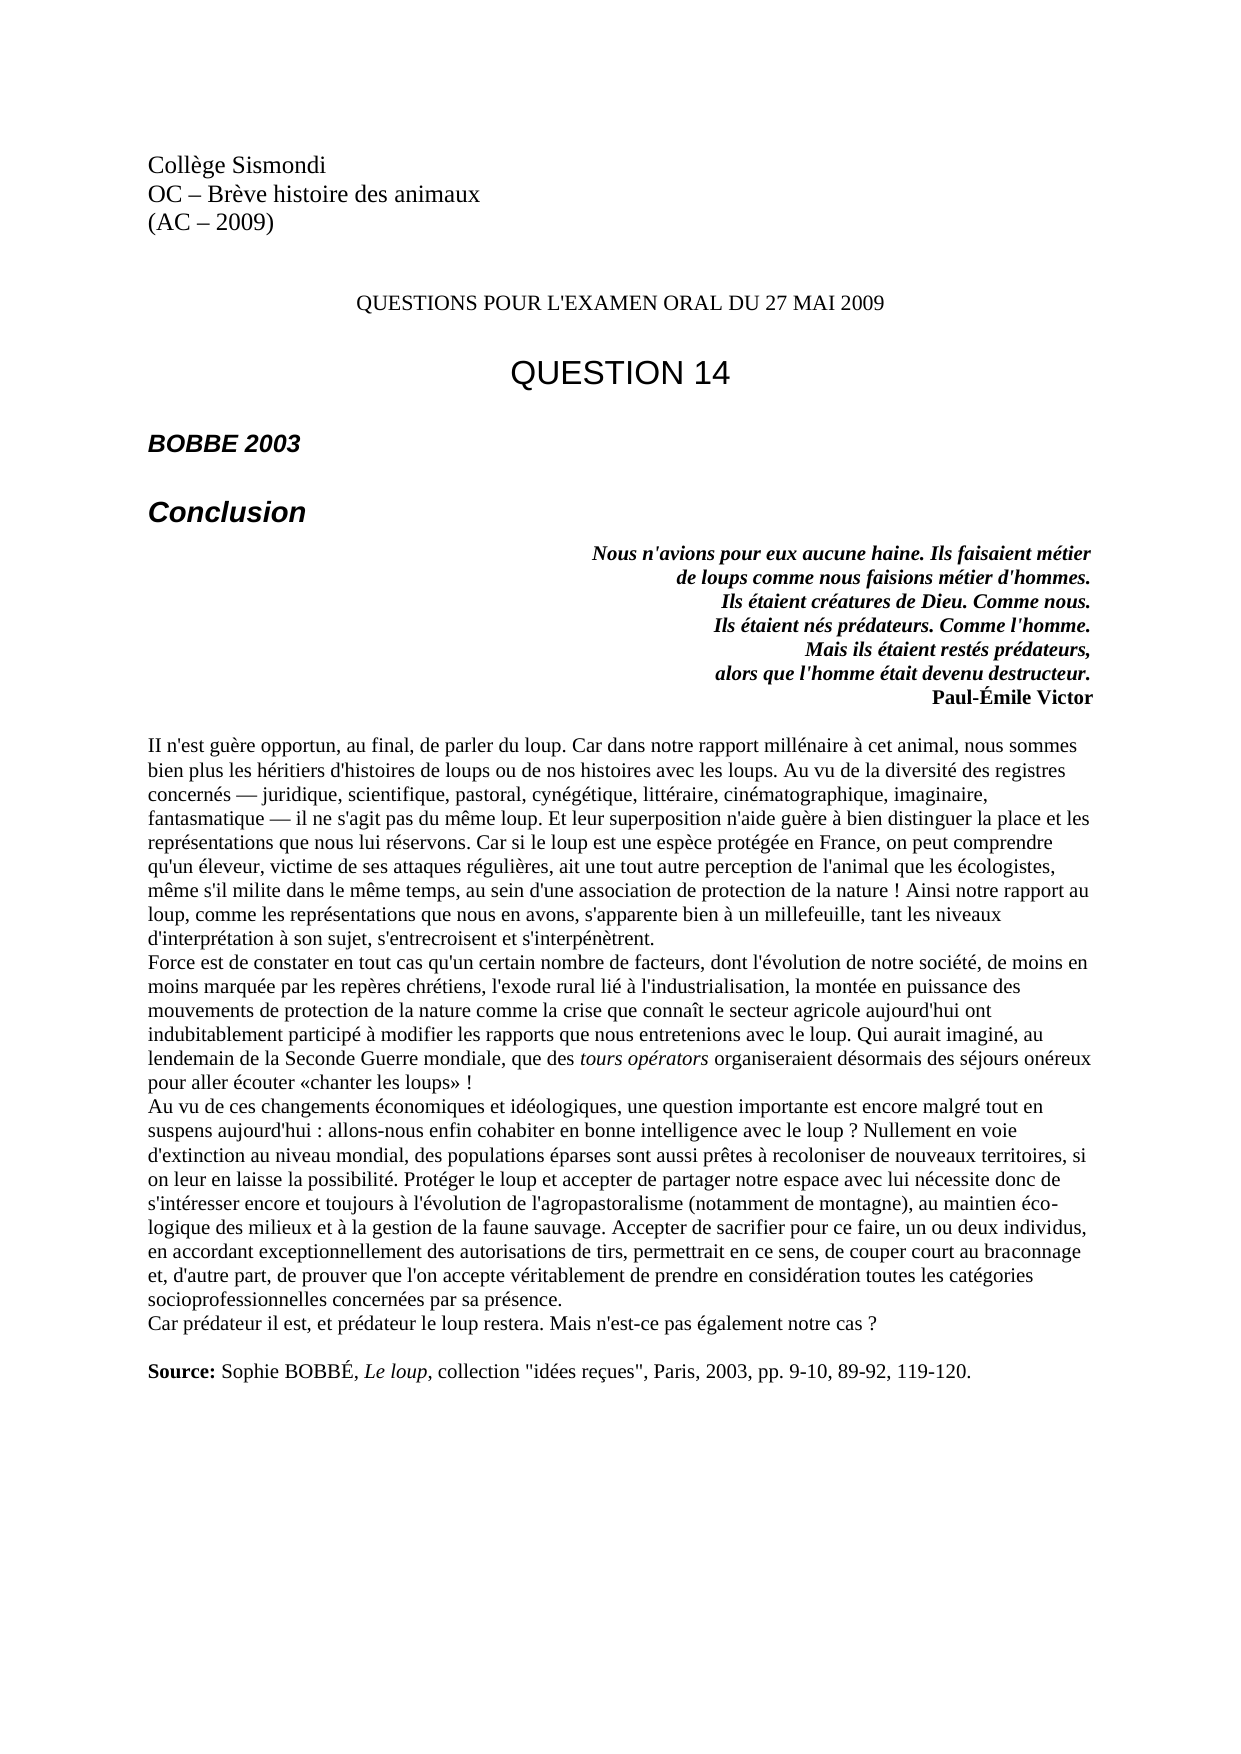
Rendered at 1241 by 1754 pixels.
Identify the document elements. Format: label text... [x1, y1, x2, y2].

text Force est de constater en tout cas qu'un certain nombre de facteurs, dont l'évolution de notre société, de moins en moins marquée par les repères chrétiens, l'exode rural lié à l'industrialisation, la montée en puissance des mouvements de protection de la nature comme la crise que connaît le secteur agricole aujourd'hui ont indubitablement participé à modifier les rapports que nous entretenions avec le loup. Qui aurait imaginé, au lendemain de la Seconde Guerre mondiale, que des tours opérators organiseraient désormais des séjours onéreux pour aller écouter «chanter les loups» ! [148, 950, 1093, 1094]
subtitle Conclusion [148, 495, 1093, 528]
text Au vu de ces changements économiques et idéolo­giques, une question importante est encore malgré tout en suspens aujourd'hui : allons-nous enfin cohabiter en bonne intelligence avec le loup ? Nullement en voie d'extinction au niveau mondial, des populations éparses sont aussi prêtes à recoloniser de nouveaux territoires, si on leur en laisse la possibilité. Protéger le loup et accep­ter de partager notre espace avec lui nécessite donc de s'intéresser encore et toujours à l'évolution de l'agropastoralisme (notamment de montagne), au maintien éco­logique des milieux et à la gestion de la faune sauvage. Accepter de sacrifier pour ce faire, un ou deux indivi­dus, en accordant exceptionnellement des autorisations de tirs, permettrait en ce sens, de couper court au bra­connage et, d'autre part, de prouver que l'on accepte véritablement de prendre en considération toutes les catégories socioprofessionnelles concernées par sa pré­sence. [148, 1094, 1093, 1311]
text Source: Sophie BOBBÉ, Le loup, collection "idées reçues", Paris, 2003, pp. 9-10, 89-92, 119-120. [148, 1359, 1093, 1383]
text Car prédateur il est, et prédateur le loup restera. Mais n'est-ce pas également notre cas ? [148, 1311, 1093, 1335]
text Nous n'avions pour eux aucune haine. Ils faisaient métier [148, 541, 1093, 565]
text Collège Sismondi OC – Brève histoire des animaux (AC – 2009) [148, 150, 1093, 236]
text de loups comme nous faisions métier d'hommes. [148, 565, 1093, 589]
text alors que l'homme était devenu destructeur. [148, 661, 1093, 685]
text Paul-Émile Victor [148, 685, 1093, 709]
text II n'est guère opportun, au final, de parler du loup. Car dans notre rapport millénaire à cet animal, nous sommes bien plus les héritiers d'histoires de loups ou de nos histoires avec les loups. Au vu de la diversité des registres concernés — juridique, scientifique, pas­toral, cynégétique, littéraire, cinématographique, imaginaire, fantasmatique — il ne s'agit pas du même loup. Et leur superposition n'aide guère à bien distin­guer la place et les représentations que nous lui réser­vons. Car si le loup est une espèce protégée en France, on peut comprendre qu'un éleveur, victime de ses attaques régulières, ait une tout autre perception de l'animal que les écologistes, même s'il milite dans le même temps, au sein d'une association de protection de la nature ! Ainsi notre rapport au loup, comme les représentations que nous en avons, s'apparente bien à un millefeuille, tant les niveaux d'interprétation à son sujet, s'entrecroisent et s'interpénètrent. [148, 733, 1093, 950]
subtitle QUESTION 14 [148, 353, 1093, 391]
text Ils étaient nés prédateurs. Comme l'homme. [148, 613, 1093, 637]
text Mais ils étaient restés prédateurs, [148, 637, 1093, 661]
text Ils étaient créatures de Dieu. Comme nous. [148, 589, 1093, 613]
subtitle BOBBE 2003 [148, 429, 1093, 457]
text QUESTIONS POUR L'EXAMEN ORAL DU 27 MAI 2009 [148, 290, 1093, 315]
